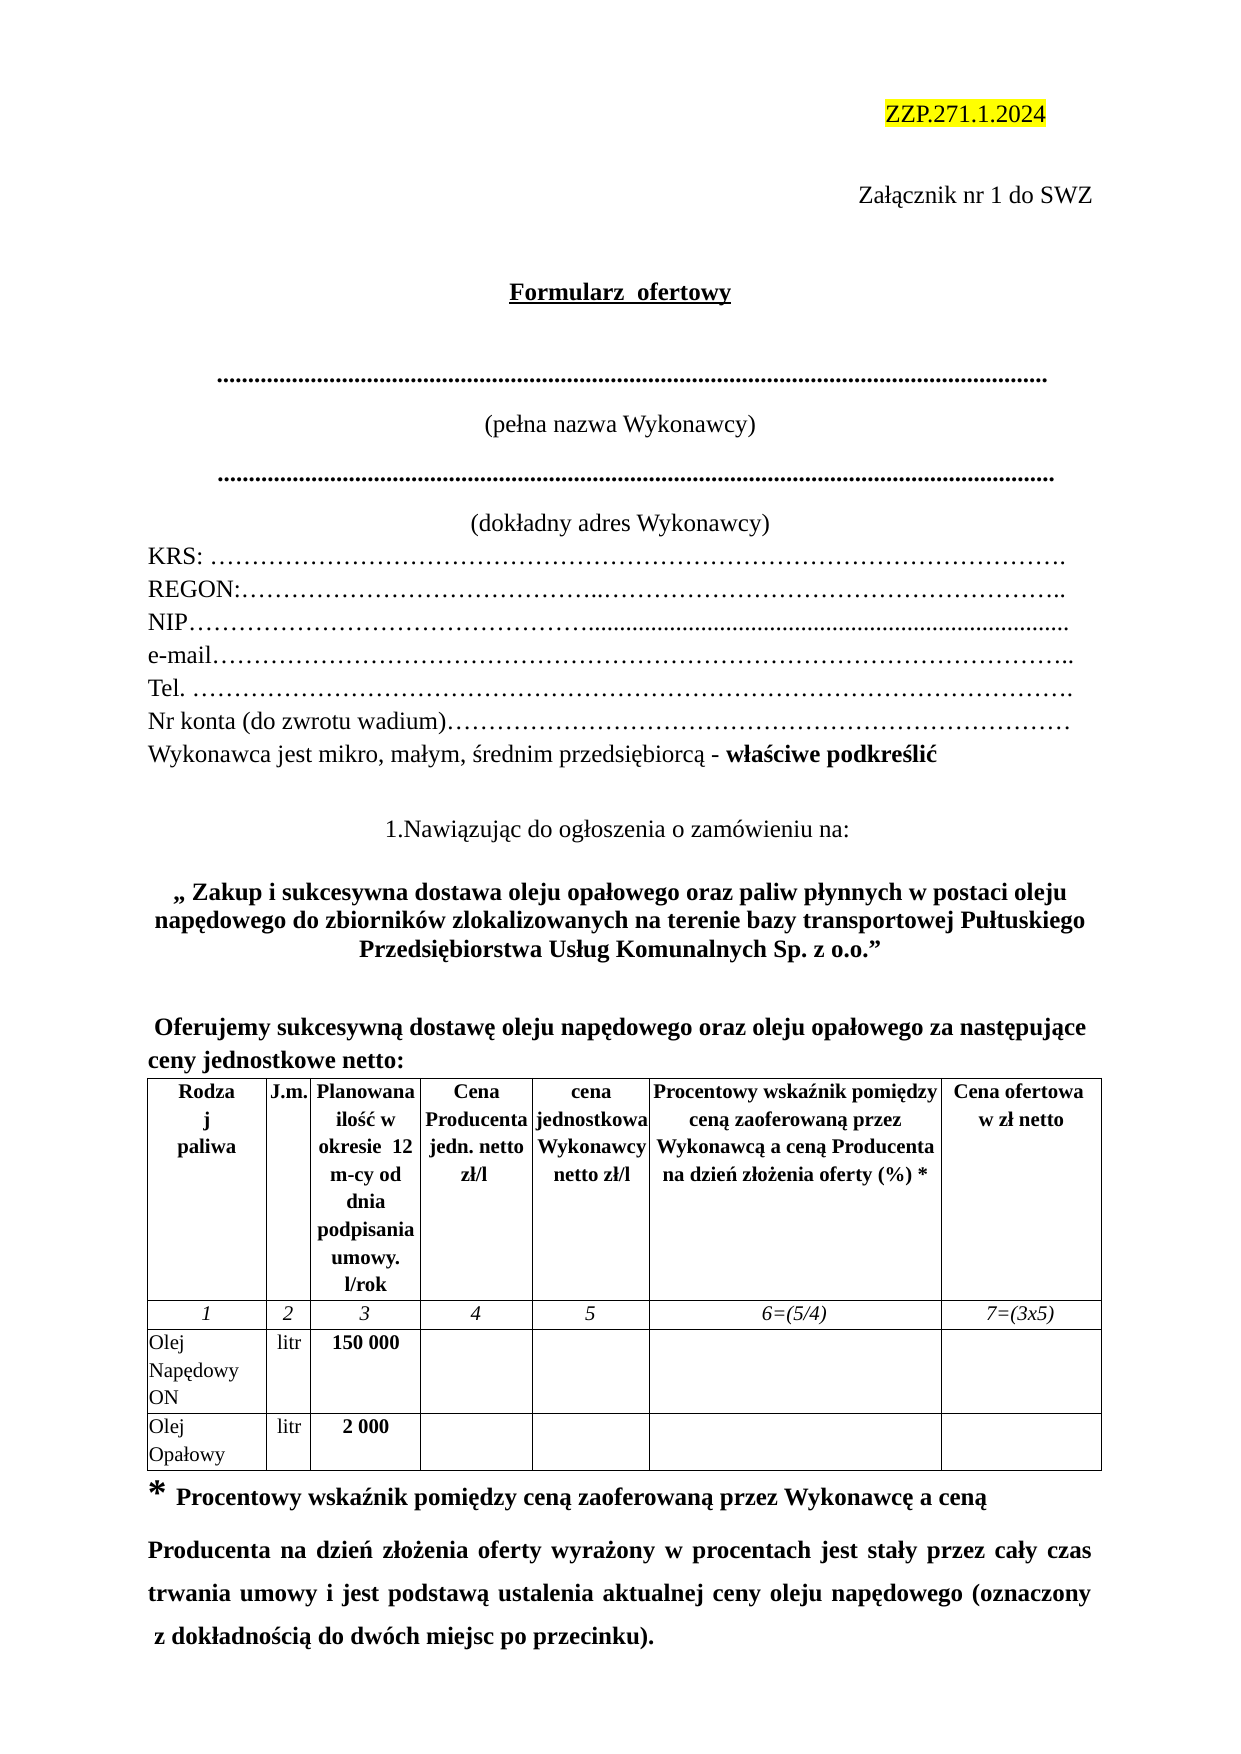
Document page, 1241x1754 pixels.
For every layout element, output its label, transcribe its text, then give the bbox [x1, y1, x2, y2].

table_cell litr [267, 1414, 310, 1469]
text e-mail………………………………………………………………………………………….. [148, 640, 1093, 669]
text REGON:……………………………………..……………………………………………….. NIP…………………………………………............................................................................. [148, 574, 1093, 636]
text (dokładny adres Wykonawcy) [148, 508, 1093, 537]
table_cell litr [267, 1330, 310, 1413]
table_cell 3 [311, 1301, 420, 1329]
text ...................................................................................................................................... [148, 458, 1093, 487]
table_cell [533, 1330, 649, 1413]
table_header Rodzaj paliwa [148, 1079, 266, 1300]
table_header Procentowy wskaźnik pomiędzy ceną zaoferowaną przez Wykonawcą a ceną Producenta na dzień złożenia oferty (%) * [650, 1079, 941, 1300]
table_cell Olej Napędowy ON [148, 1330, 266, 1413]
text Nr konta (do zwrotu wadium)………………………………………………………………… [148, 706, 1093, 735]
table_cell 5 [533, 1301, 649, 1329]
text Załącznik nr 1 do SWZ [148, 180, 1093, 208]
text KRS: …………………………………………………………………………………………. [148, 541, 1093, 570]
table_cell 6=(5/4) [650, 1301, 941, 1329]
table_cell [533, 1414, 649, 1469]
text ..................................................................................................................................... [148, 359, 1093, 388]
table_cell 2 000 [311, 1414, 420, 1469]
table_cell Olej Opałowy [148, 1414, 266, 1469]
table_header J.m. [267, 1079, 310, 1300]
table_cell [421, 1414, 532, 1469]
text 1.Nawiązując do ogłoszenia o zamówieniu na: [148, 814, 1093, 843]
table_cell 2 [267, 1301, 310, 1329]
text Oferujemy sukcesywną dostawę oleju napędowego oraz oleju opałowego za następujące ceny jednostkowe netto: [148, 1012, 1093, 1074]
table_cell 1 [148, 1301, 266, 1329]
table_header cena jednostkowa Wykonawcy netto zł/l [533, 1079, 649, 1300]
table_cell 4 [421, 1301, 532, 1329]
table_cell [650, 1330, 941, 1413]
table_cell [421, 1330, 532, 1413]
text Wykonawca jest mikro, małym, średnim przedsiębiorcą - właściwe podkreślić [148, 739, 1093, 768]
text Tel. ……………………………………………………………………………………………. [148, 673, 1093, 702]
table_cell [942, 1414, 1101, 1469]
table_header Cena Producenta jedn. netto zł/l [421, 1079, 532, 1300]
table_header Cena ofertowa w zł netto [942, 1079, 1101, 1300]
table_cell 7=(3x5) [942, 1301, 1101, 1329]
text „ Zakup i sukcesywna dostawa oleju opałowego oraz paliw płynnych w postaci oleju napędowego do zbiorników zlokalizowanych na terenie bazy transportowej Pułtuskiego Przedsiębiorstwa Usług Komunalnych Sp. z o.o.” [148, 877, 1093, 963]
table_cell [650, 1414, 941, 1469]
text (pełna nazwa Wykonawcy) [148, 409, 1093, 437]
text Formularz ofertowy [148, 277, 1093, 306]
table_cell [942, 1330, 1101, 1413]
text * Procentowy wskaźnik pomiędzy ceną zaoferowaną przez Wykonawcę a ceną [148, 1471, 1093, 1514]
table_header Planowana ilość w okresie 12 m-cy od dnia podpisania umowy. l/rok [311, 1079, 420, 1300]
text Producenta na dzień złożenia oferty wyrażony w procentach jest stały przez cały czas trwania umowy i jest podstawą ustalenia aktualnej ceny oleju napędowego (oznaczony z dokładnością do dwóch miejsc po przecinku). [148, 1535, 1093, 1650]
table_cell 150 000 [311, 1330, 420, 1413]
